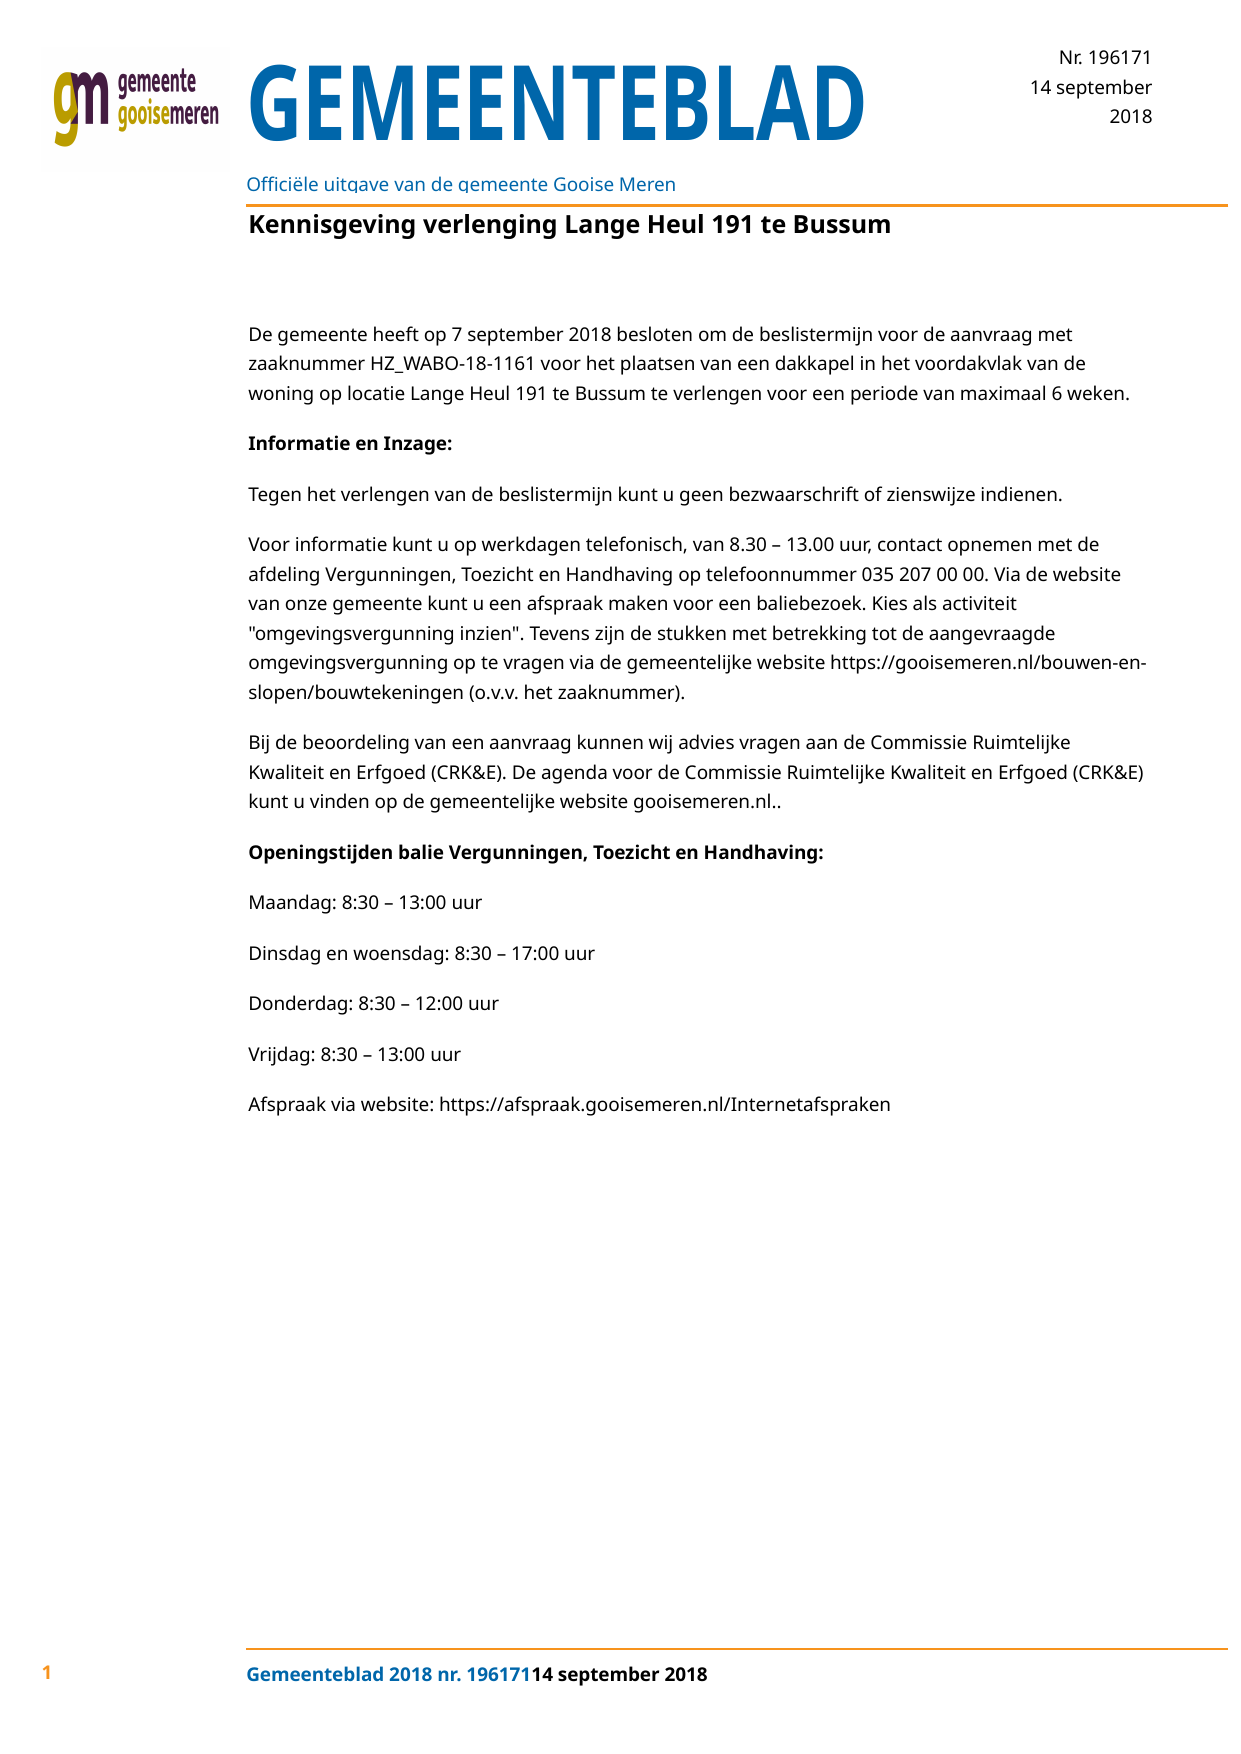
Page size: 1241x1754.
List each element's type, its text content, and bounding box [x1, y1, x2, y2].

text Bij de beoordeling van een aanvraag kunnen wij advies vragen aan de Commissie Ruimtelijke Kwaliteit en Erfgoed (CRK&E). De agenda voor de Commissie Ruimtelijke Kwaliteit en Erfgoed (CRK&E) kunt u vinden op de gemeentelijke website gooisemeren.nl.. [248, 729, 1152, 814]
text Donderdag: 8:30 – 12:00 uur [248, 990, 1152, 1016]
text Informatie en Inzage: [248, 430, 1152, 456]
picture [41, 47, 231, 172]
text Dinsdag en woensdag: 8:30 – 17:00 uur [248, 940, 1152, 966]
text Maandag: 8:30 – 13:00 uur [248, 889, 1152, 915]
text De gemeente heeft op 7 september 2018 besloten om de beslistermijn voor de aanvraag met zaaknummer HZ_WABO-18-1161 voor het plaatsen van een dakkapel in het voordakvlak van de woning op locatie Lange Heul 191 te Bussum te verlengen voor een periode van maximaal 6 weken. [248, 321, 1152, 406]
text Tegen het verlengen van de beslistermijn kunt u geen bezwaarschrift of zienswijze indienen. [248, 481, 1152, 506]
text Kennisgeving verlenging Lange Heul 191 te Bussum [248, 207, 1152, 241]
text Afspraak via website: https://afspraak.gooisemeren.nl/Internetafspraken [248, 1091, 1152, 1117]
text Openingstijden balie Vergunningen, Toezicht en Handhaving: [248, 839, 1152, 865]
text Voor informatie kunt u op werkdagen telefonisch, van 8.30 – 13.00 uur, contact opnemen met de afdeling Vergunningen, Toezicht en Handhaving op telefoonnummer 035 207 00 00. Via de website van onze gemeente kunt u een afspraak maken voor een baliebezoek. Kies als activiteit "omgevingsvergunning inzien". Tevens zijn de stukken met betrekking tot de aangevraagde omgevingsvergunning op te vragen via de gemeentelijke website https://gooisemeren.nl/bouwen-en-slopen/bouwtekeningen (o.v.v. het zaaknummer). [248, 531, 1152, 705]
text Vrijdag: 8:30 – 13:00 uur [248, 1041, 1152, 1066]
